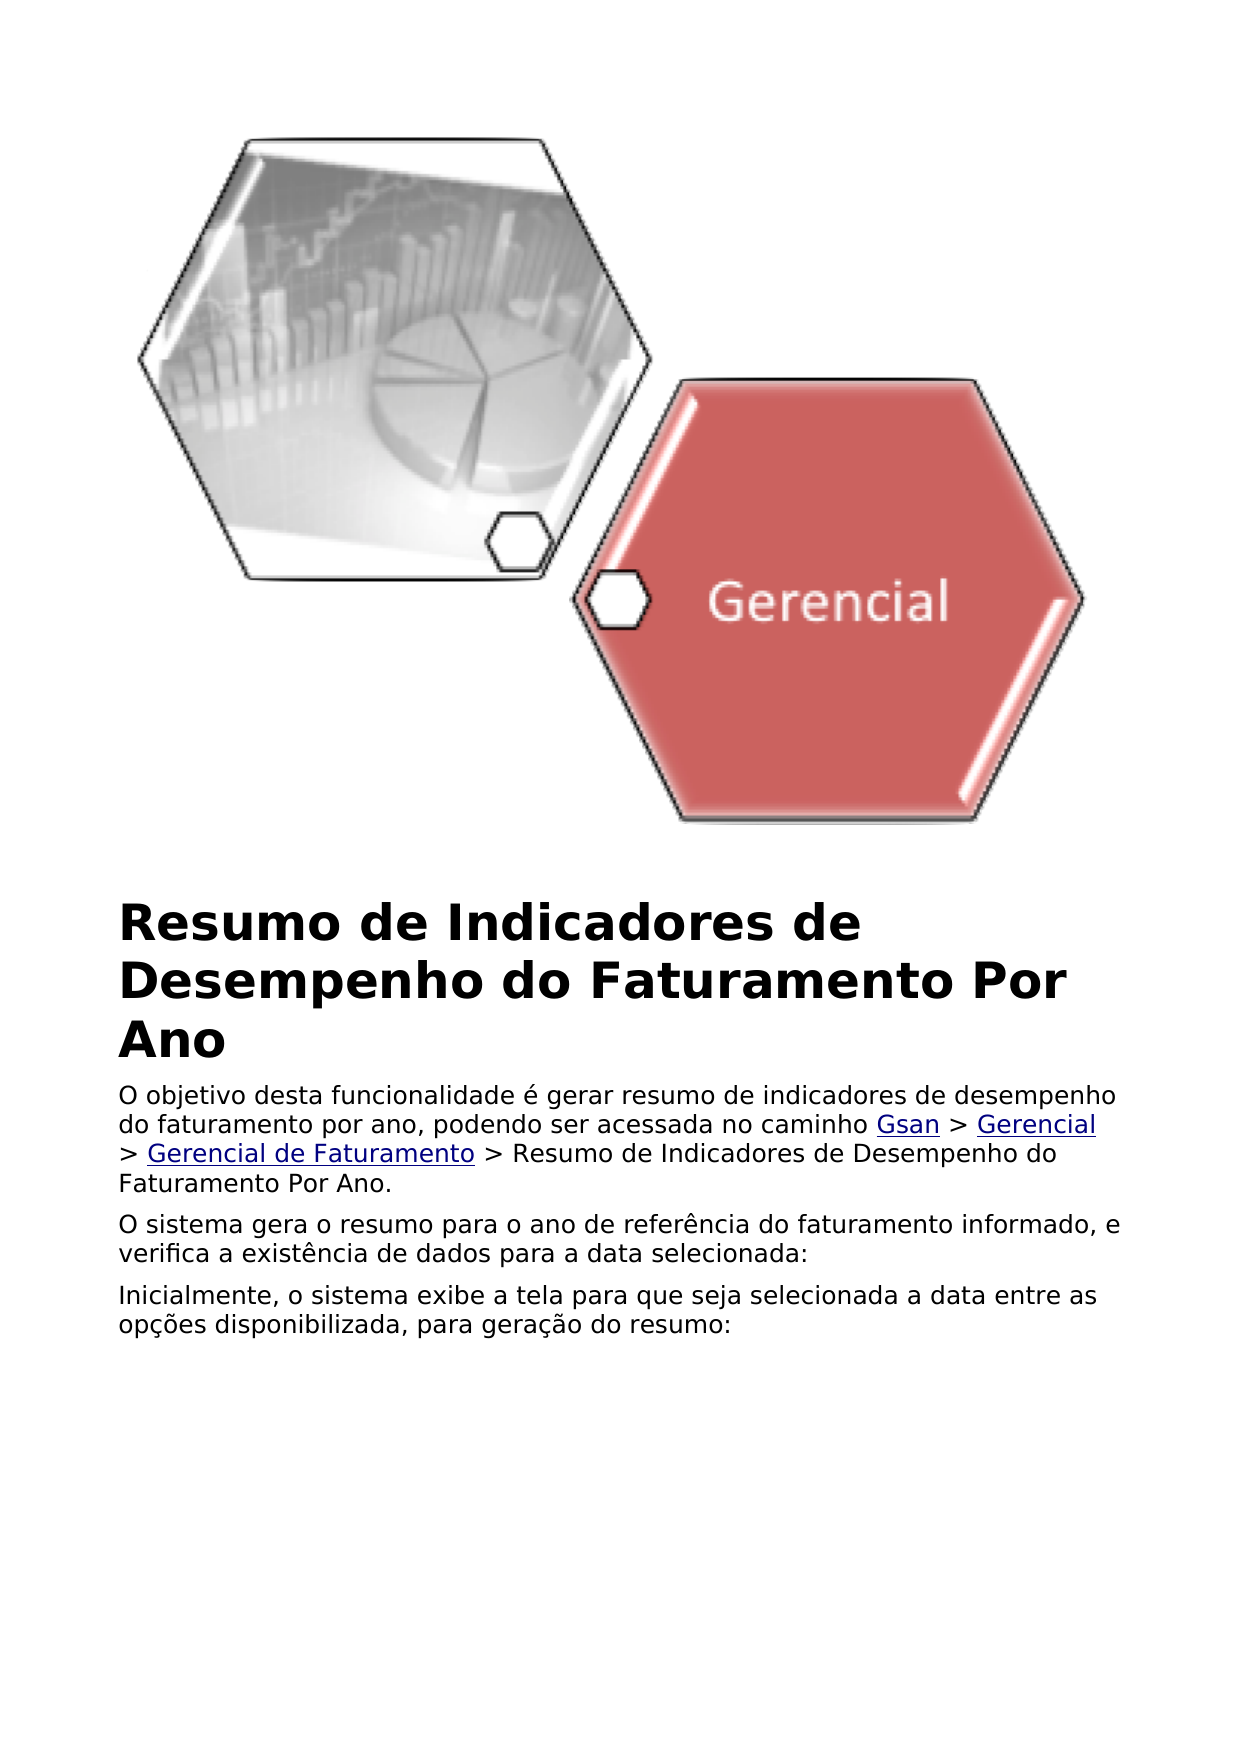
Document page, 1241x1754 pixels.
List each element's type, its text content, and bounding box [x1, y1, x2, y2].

subtitle Resumo de Indicadores de Desempenho do Faturamento Por Ano [118, 894, 1122, 1069]
text Inicialmente, o sistema exibe a tela para que seja selecionada a data entre as opções disponibilizada, para geração do resumo: [118, 1281, 1122, 1340]
text O sistema gera o resumo para o ano de referência do faturamento informado, e verifica a existência de dados para a data selecionada: [118, 1211, 1122, 1269]
picture [118, 118, 1123, 828]
text O objetivo desta funcionalidade é gerar resumo de indicadores de desempenho do faturamento por ano, podendo ser acessada no caminho Gsan > Gerencial > Gerencial de Faturamento > Resumo de Indicadores de Desempenho do Faturamento Por Ano. [118, 1081, 1122, 1198]
